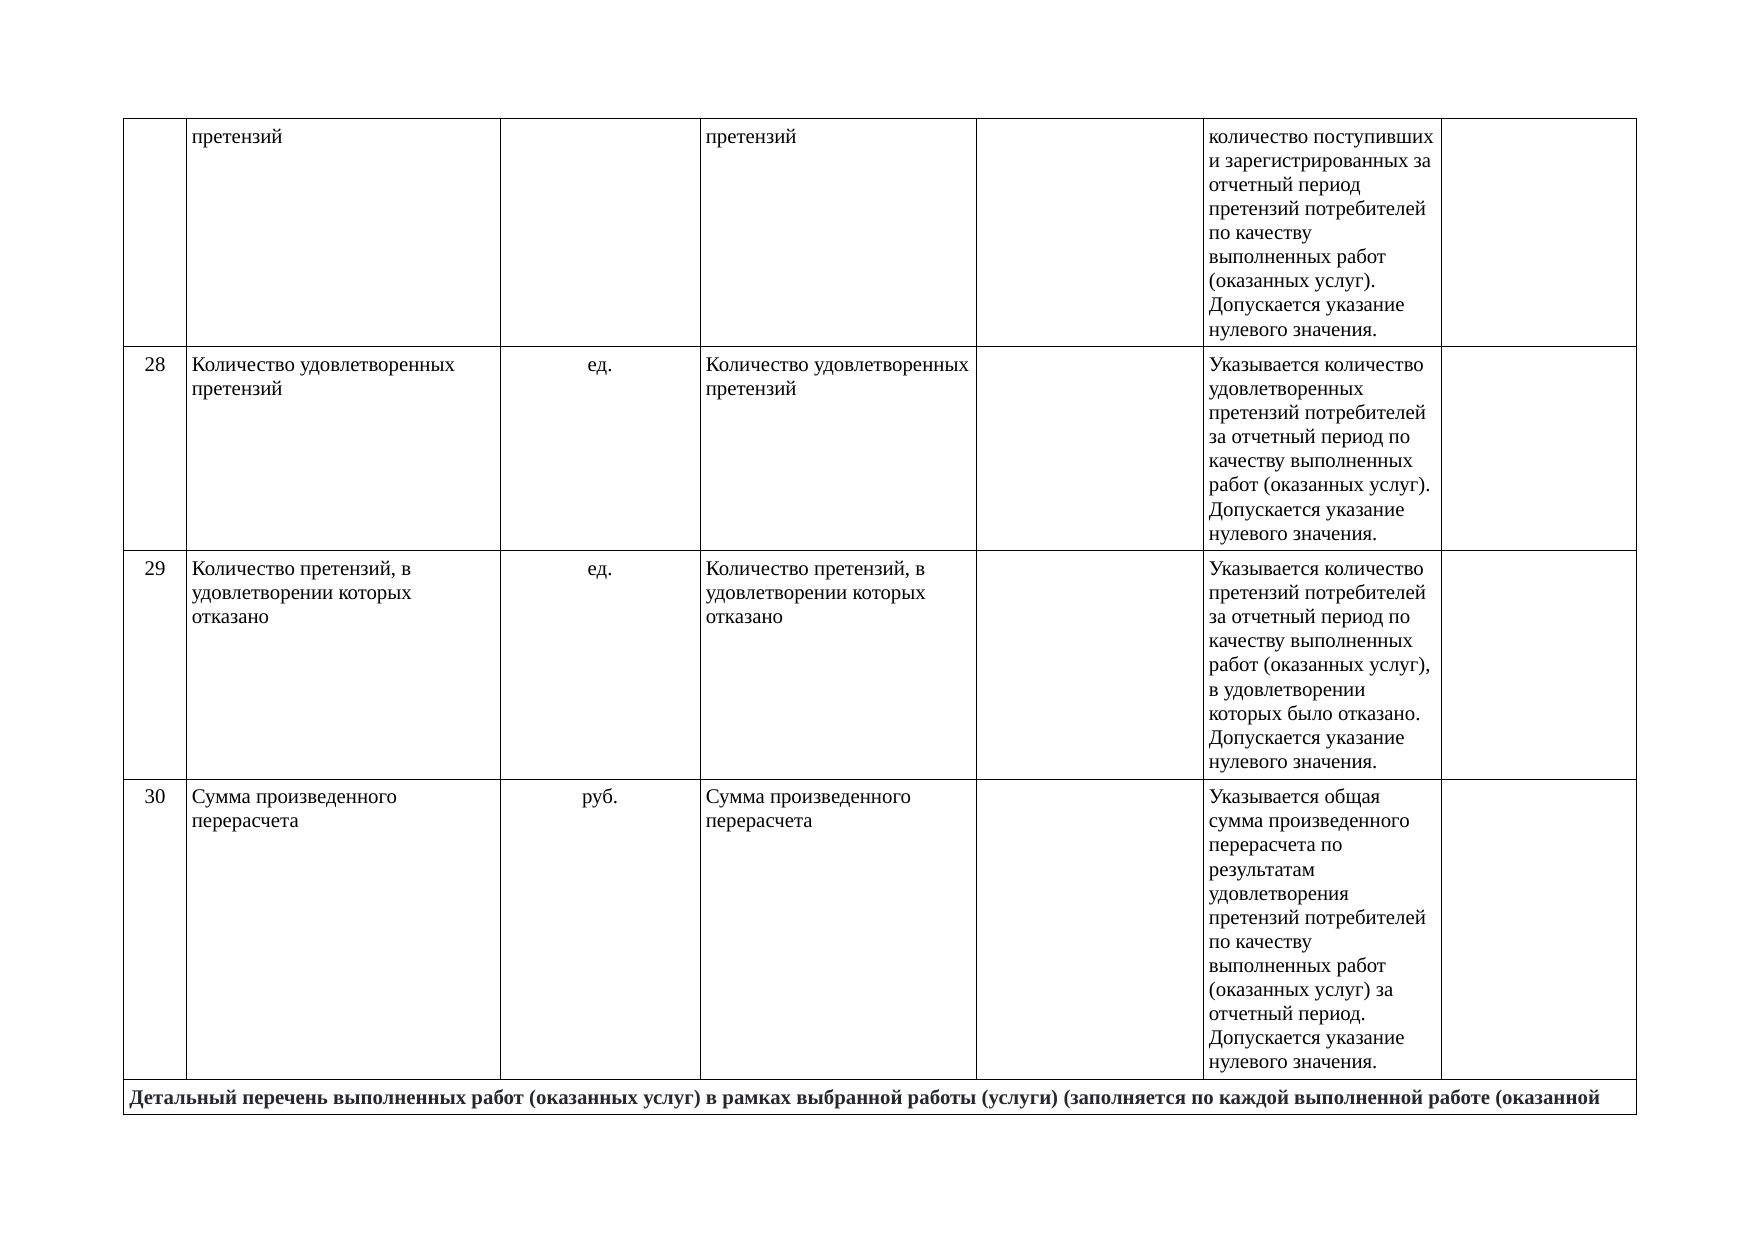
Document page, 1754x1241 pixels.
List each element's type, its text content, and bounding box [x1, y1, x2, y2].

table_cell претензий [187, 119, 500, 346]
table_cell Количество претензий, в удовлетворении которых отказано [187, 551, 500, 778]
table_cell Количество претензий, в удовлетворении которых отказано [701, 551, 976, 778]
table_cell Указывается количество удовлетворенных претензий потребителей за отчетный период по качеству выполненных работ (оказанных услуг). Допускается указание нулевого значения. [1204, 347, 1441, 550]
table_cell количество поступивших и зарегистрированных за отчетный период претензий потребителей по качеству выполненных работ (оказанных услуг). Допускается указание нулевого значения. [1204, 119, 1441, 346]
table_cell Детальный перечень выполненных работ (оказанных услуг) в рамках выбранной работы (услуги) (заполняется по каждой выполненной работе (оказанной [124, 1080, 1636, 1114]
table_cell Количество удовлетворенных претензий [187, 347, 500, 550]
table_cell Сумма произведенного перерасчета [187, 780, 500, 1079]
table_cell Указывается общая сумма произведенного перерасчета по результатам удовлетворения претензий потребителей по качеству выполненных работ (оказанных услуг) за отчетный период. Допускается указание нулевого значения. [1204, 780, 1441, 1079]
table_cell Количество удовлетворенных претензий [701, 347, 976, 550]
table_cell 30 [124, 780, 186, 1079]
table_cell [1442, 347, 1636, 550]
table_cell ед. [501, 347, 700, 550]
table_cell 29 [124, 551, 186, 778]
table_cell Сумма произведенного перерасчета [701, 780, 976, 1079]
table_cell [1442, 119, 1636, 346]
table_cell претензий [701, 119, 976, 346]
table_cell руб. [501, 780, 700, 1079]
table_cell [501, 119, 700, 346]
table_cell ед. [501, 551, 700, 778]
table_cell [1442, 551, 1636, 778]
table_cell [977, 347, 1203, 550]
table_cell [124, 119, 186, 346]
table_cell [977, 780, 1203, 1079]
table_cell [1442, 780, 1636, 1079]
table_cell [977, 551, 1203, 778]
table_cell [977, 119, 1203, 346]
table_cell Указывается количество претензий потребителей за отчетный период по качеству выполненных работ (оказанных услуг), в удовлетворении которых было отказано. Допускается указание нулевого значения. [1204, 551, 1441, 778]
table_cell 28 [124, 347, 186, 550]
